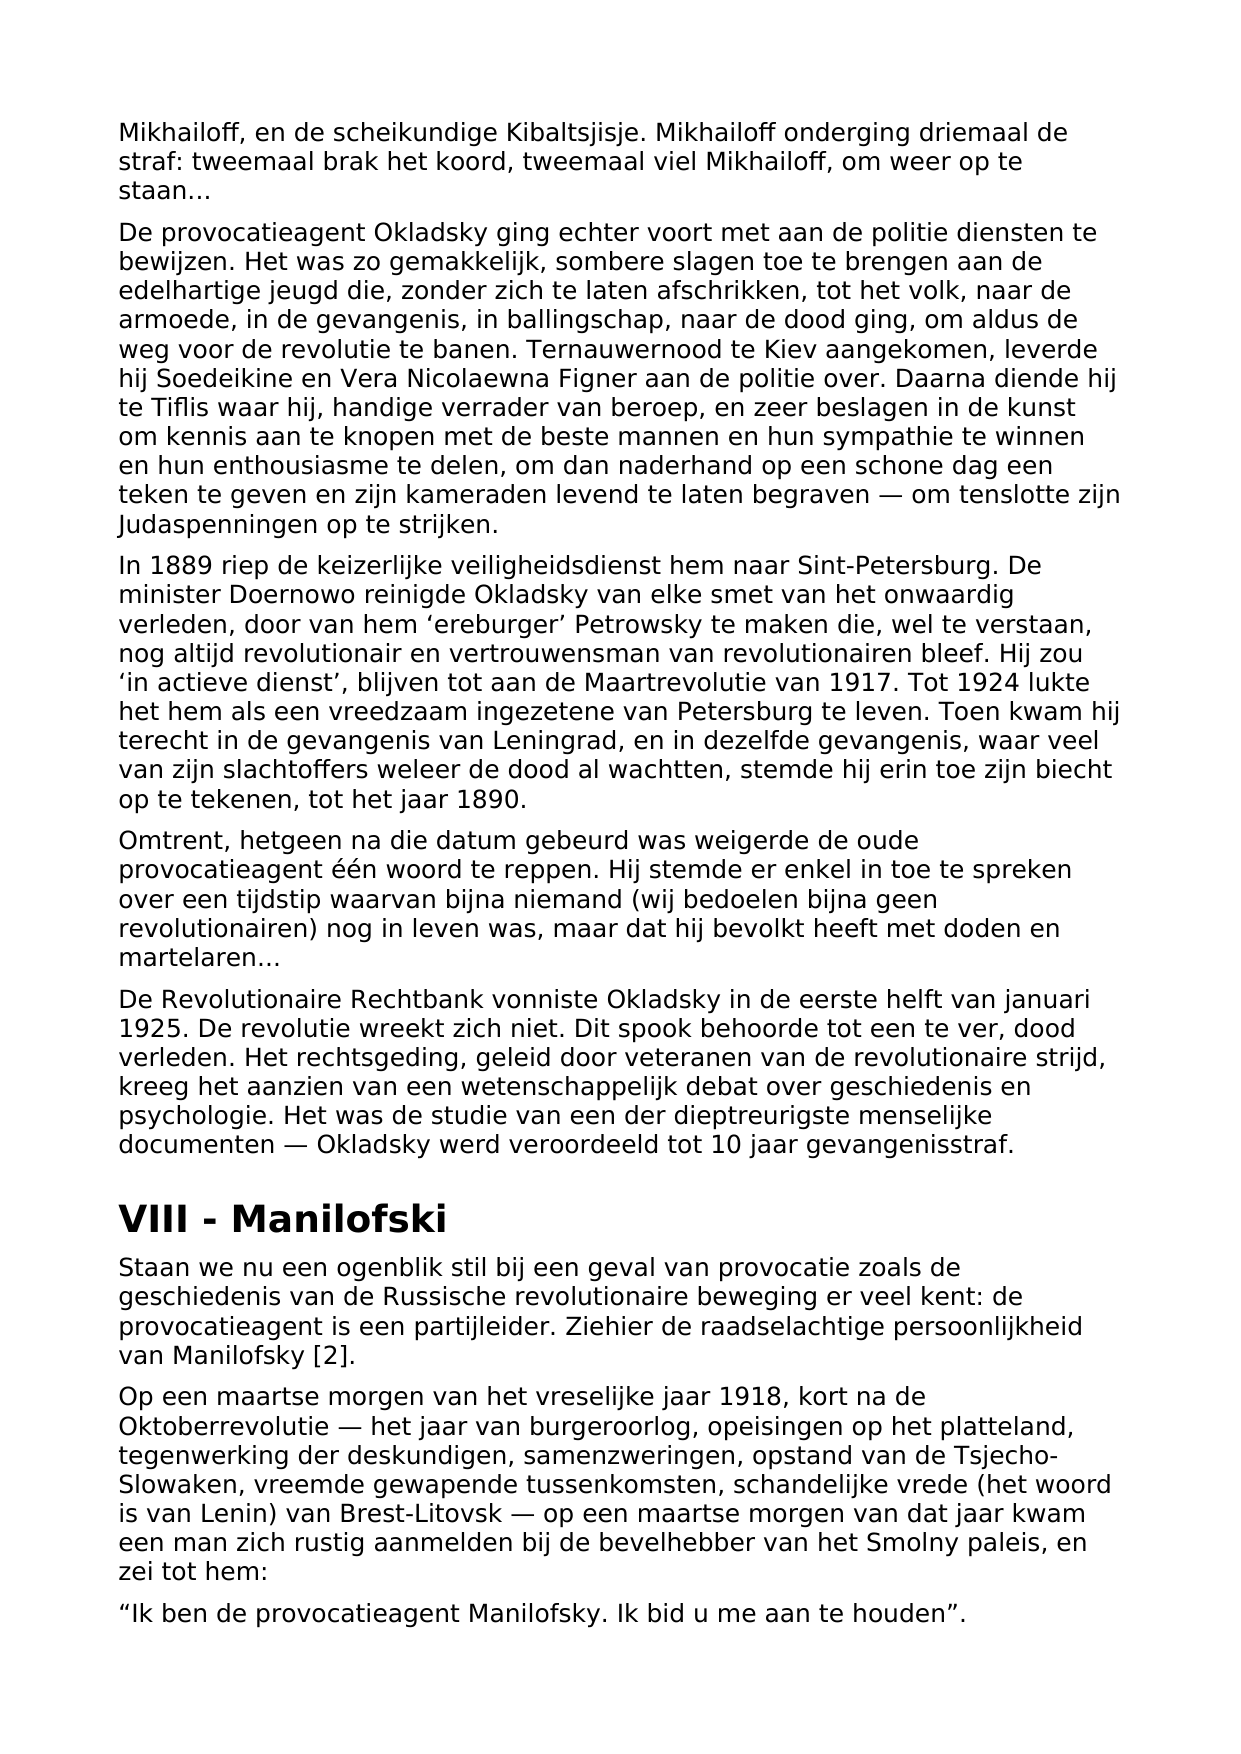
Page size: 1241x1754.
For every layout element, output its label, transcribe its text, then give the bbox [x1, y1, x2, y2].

subtitle VIII - Manilofski [118, 1197, 1122, 1241]
text Omtrent, hetgeen na die datum gebeurd was weigerde de oude provocatieagent één woord te reppen. Hij stemde er enkel in toe te spreken over een tijdstip waarvan bijna niemand (wij bedoelen bijna geen revolutionairen) nog in leven was, maar dat hij bevolkt heeft met doden en martelaren... [118, 826, 1122, 972]
text De Revolutionaire Rechtbank vonniste Okladsky in de eerste helft van januari 1925. De revolutie wreekt zich niet. Dit spook behoorde tot een te ver, dood verleden. Het rechtsgeding, geleid door veteranen van de revolutionaire strijd, kreeg het aanzien van een wetenschappelijk debat over geschiedenis en psychologie. Het was de studie van een der dieptreurigste menselijke documenten — Okladsky werd veroordeeld tot 10 jaar gevangenisstraf. [118, 985, 1122, 1160]
text Mikhailoff, en de scheikundige Kibaltsjisje. Mikhailoff onderging driemaal de straf: tweemaal brak het koord, tweemaal viel Mikhailoff, om weer op te staan... [118, 118, 1122, 206]
text “Ik ben de provocatieagent Manilofsky. Ik bid u me aan te houden”. [118, 1599, 1122, 1628]
text Op een maartse morgen van het vreselijke jaar 1918, kort na de Oktoberrevolutie — het jaar van burgeroorlog, opeisingen op het platteland, tegenwerking der deskundigen, samenzweringen, opstand van de Tsjecho-Slowaken, vreemde gewapende tussenkomsten, schandelijke vrede (het woord is van Lenin) van Brest-Litovsk — op een maartse morgen van dat jaar kwam een man zich rustig aanmelden bij de bevelhebber van het Smolny paleis, en zei tot hem: [118, 1383, 1122, 1587]
text De provocatieagent Okladsky ging echter voort met aan de politie diensten te bewijzen. Het was zo gemakkelijk, sombere slagen toe te brengen aan de edelhartige jeugd die, zonder zich te laten afschrikken, tot het volk, naar de armoede, in de gevangenis, in ballingschap, naar de dood ging, om aldus de weg voor de revolutie te banen. Ternauwernood te Kiev aangekomen, leverde hij Soedeikine en Vera Nicolaewna Figner aan de politie over. Daarna diende hij te Tiflis waar hij, handige verrader van beroep, en zeer beslagen in de kunst om kennis aan te knopen met de beste mannen en hun sympathie te winnen en hun enthousiasme te delen, om dan naderhand op een schone dag een teken te geven en zijn kameraden levend te laten begraven — om tenslotte zijn Judaspenningen op te strijken. [118, 218, 1122, 539]
text In 1889 riep de keizerlijke veiligheidsdienst hem naar Sint-Petersburg. De minister Doernowo reinigde Okladsky van elke smet van het onwaardig verleden, door van hem ‘ereburger’ Petrowsky te maken die, wel te verstaan, nog altijd revolutionair en vertrouwensman van revolutionairen bleef. Hij zou ‘in actieve dienst’, blijven tot aan de Maartrevolutie van 1917. Tot 1924 lukte het hem als een vreedzaam ingezetene van Petersburg te leven. Toen kwam hij terecht in de gevangenis van Leningrad, en in dezelfde gevangenis, waar veel van zijn slachtoffers weleer de dood al wachtten, stemde hij erin toe zijn biecht op te tekenen, tot het jaar 1890. [118, 551, 1122, 814]
text Staan we nu een ogenblik stil bij een geval van provocatie zoals de geschiedenis van de Russische revolutionaire beweging er veel kent: de provocatieagent is een partijleider. Ziehier de raadselachtige persoonlijkheid van Manilofsky [2]. [118, 1253, 1122, 1370]
